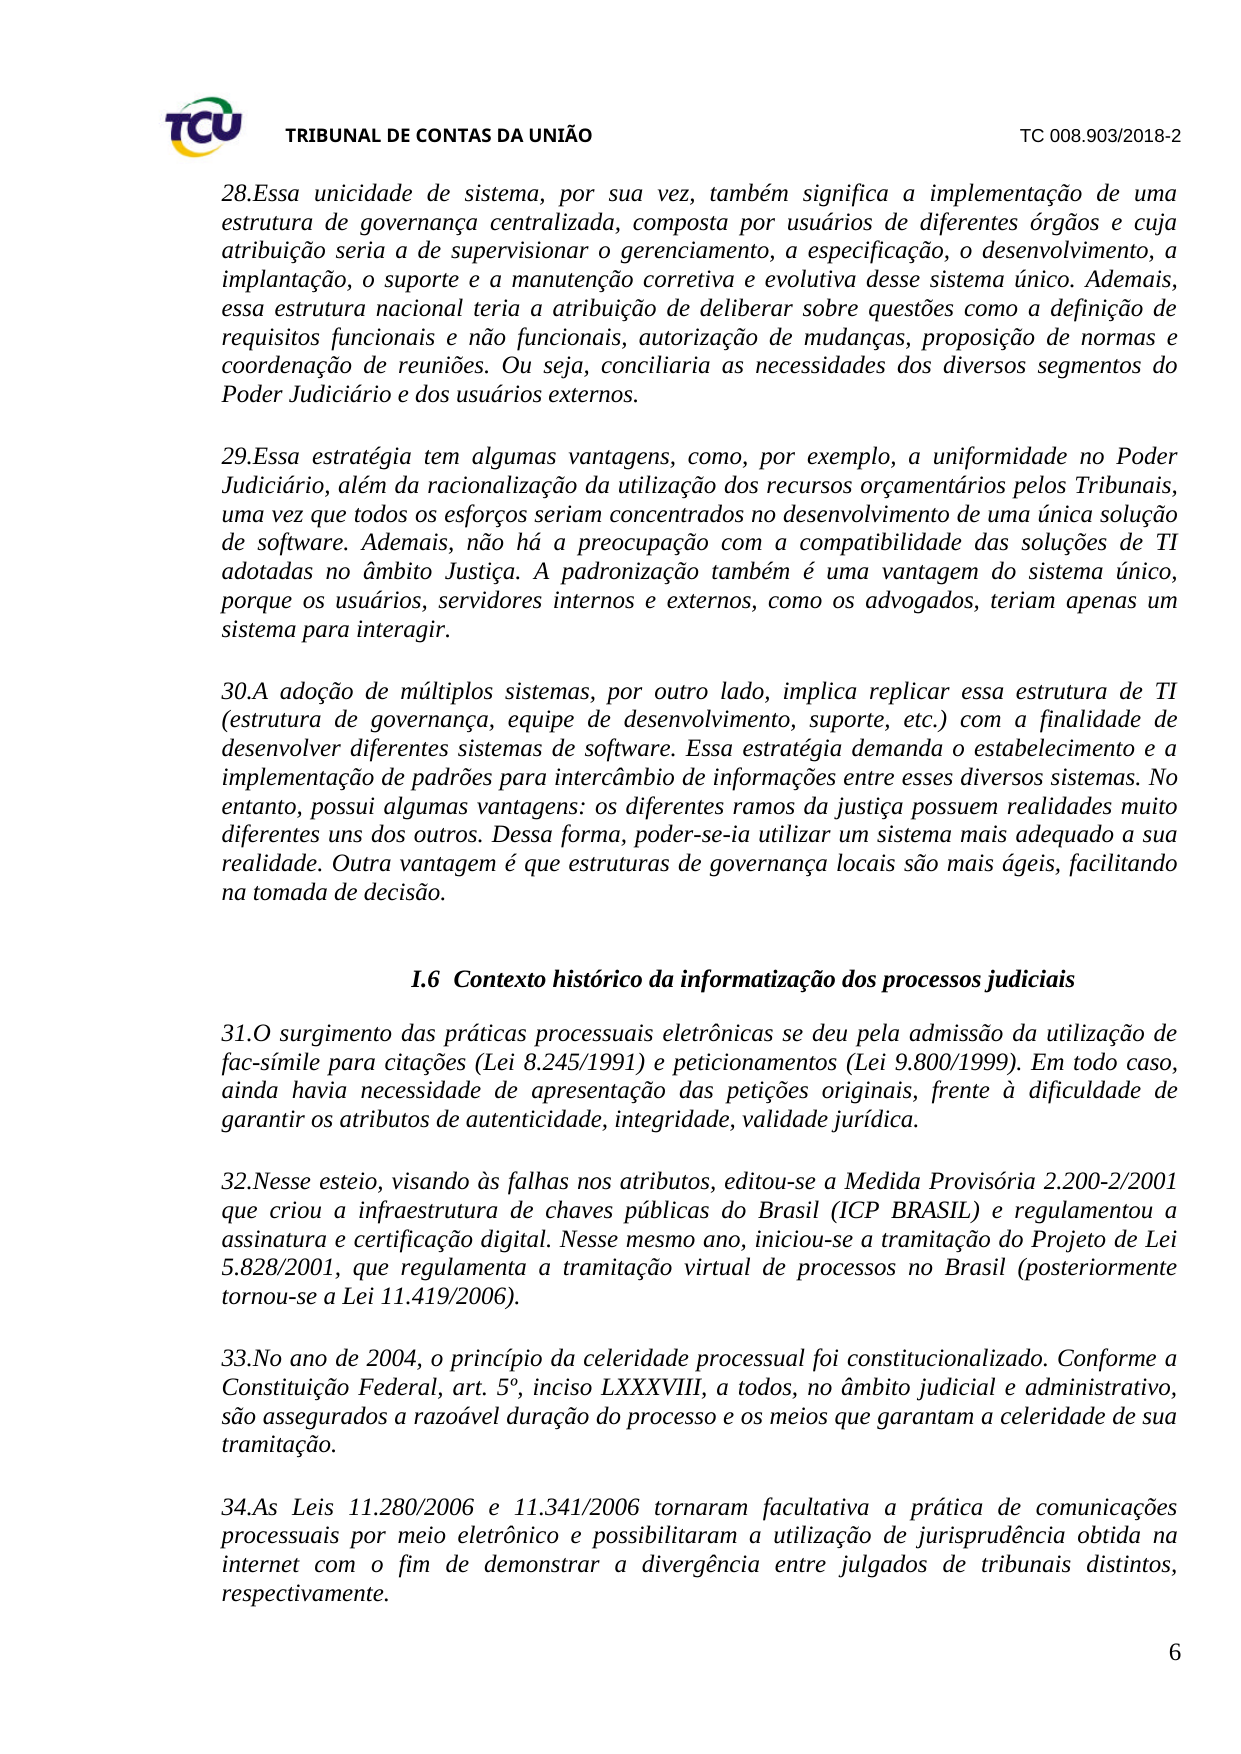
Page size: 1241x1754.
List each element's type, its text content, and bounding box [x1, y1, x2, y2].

list Contexto histórico da informatização dos processos judiciais [411, 964, 1181, 993]
list A adoção de múltiplos sistemas, por outro lado, implica replicar essa estrutura de TI (estrutura de governança, equipe de desenvolvimento, suporte, etc.) com a finalidade de desenvolver diferentes sistemas de software. Essa estratégia demanda o estabelecimento e a implementação de padrões para intercâmbio de informações entre esses diversos sistemas. No entanto, possui algumas vantagens: os diferentes ramos da justiça possuem realidades muito diferentes uns dos outros. Dessa forma, poder-se-ia utilizar um sistema mais adequado a sua realidade. Outra vantagem é que estruturas de governança locais são mais ágeis, facilitando na tomada de decisão. [221, 676, 1181, 906]
list Nesse esteio, visando às falhas nos atributos, editou-se a Medida Provisória 2.200-2/2001 que criou a infraestrutura de chaves públicas do Brasil (ICP BRASIL) e regulamentou a assinatura e certificação digital. Nesse mesmo ano, iniciou-se a tramitação do Projeto de Lei 5.828/2001, que regulamenta a tramitação virtual de processos no Brasil (posteriormente tornou-se a Lei 11.419/2006). [221, 1166, 1181, 1310]
list No ano de 2004, o princípio da celeridade processual foi constitucionalizado. Conforme a Constituição Federal, art. 5º, inciso LXXXVIII, a todos, no âmbito judicial e administrativo, são assegurados a razoável duração do processo e os meios que garantam a celeridade de sua tramitação. [221, 1343, 1181, 1458]
list Essa unicidade de sistema, por sua vez, também significa a implementação de uma estrutura de governança centralizada, composta por usuários de diferentes órgãos e cuja atribuição seria a de supervisionar o gerenciamento, a especificação, o desenvolvimento, a implantação, o suporte e a manutenção corretiva e evolutiva desse sistema único. Ademais, essa estrutura nacional teria a atribuição de deliberar sobre questões como a definição de requisitos funcionais e não funcionais, autorização de mudanças, proposição de normas e coordenação de reuniões. Ou seja, conciliaria as necessidades dos diversos segmentos do Poder Judiciário e dos usuários externos. [221, 178, 1181, 408]
list Essa estratégia tem algumas vantagens, como, por exemplo, a uniformidade no Poder Judiciário, além da racionalização da utilização dos recursos orçamentários pelos Tribunais, uma vez que todos os esforços seriam concentrados no desenvolvimento de uma única solução de software. Ademais, não há a preocupação com a compatibilidade das soluções de TI adotadas no âmbito Justiça. A padronização também é uma vantagem do sistema único, porque os usuários, servidores internos e externos, como os advogados, teriam apenas um sistema para interagir. [221, 441, 1181, 642]
list O surgimento das práticas processuais eletrônicas se deu pela admissão da utilização de fac-símile para citações (Lei 8.245/1991) e peticionamentos (Lei 9.800/1999). Em todo caso, ainda havia necessidade de apresentação das petições originais, frente à dificuldade de garantir os atributos de autenticidade, integridade, validade jurídica. [221, 1018, 1181, 1133]
list As Leis 11.280/2006 e 11.341/2006 tornaram facultativa a prática de comunicações processuais por meio eletrônico e possibilitaram a utilização de jurisprudência obtida na internet com o fim de demonstrar a divergência entre julgados de tribunais distintos, respectivamente. [221, 1492, 1181, 1607]
